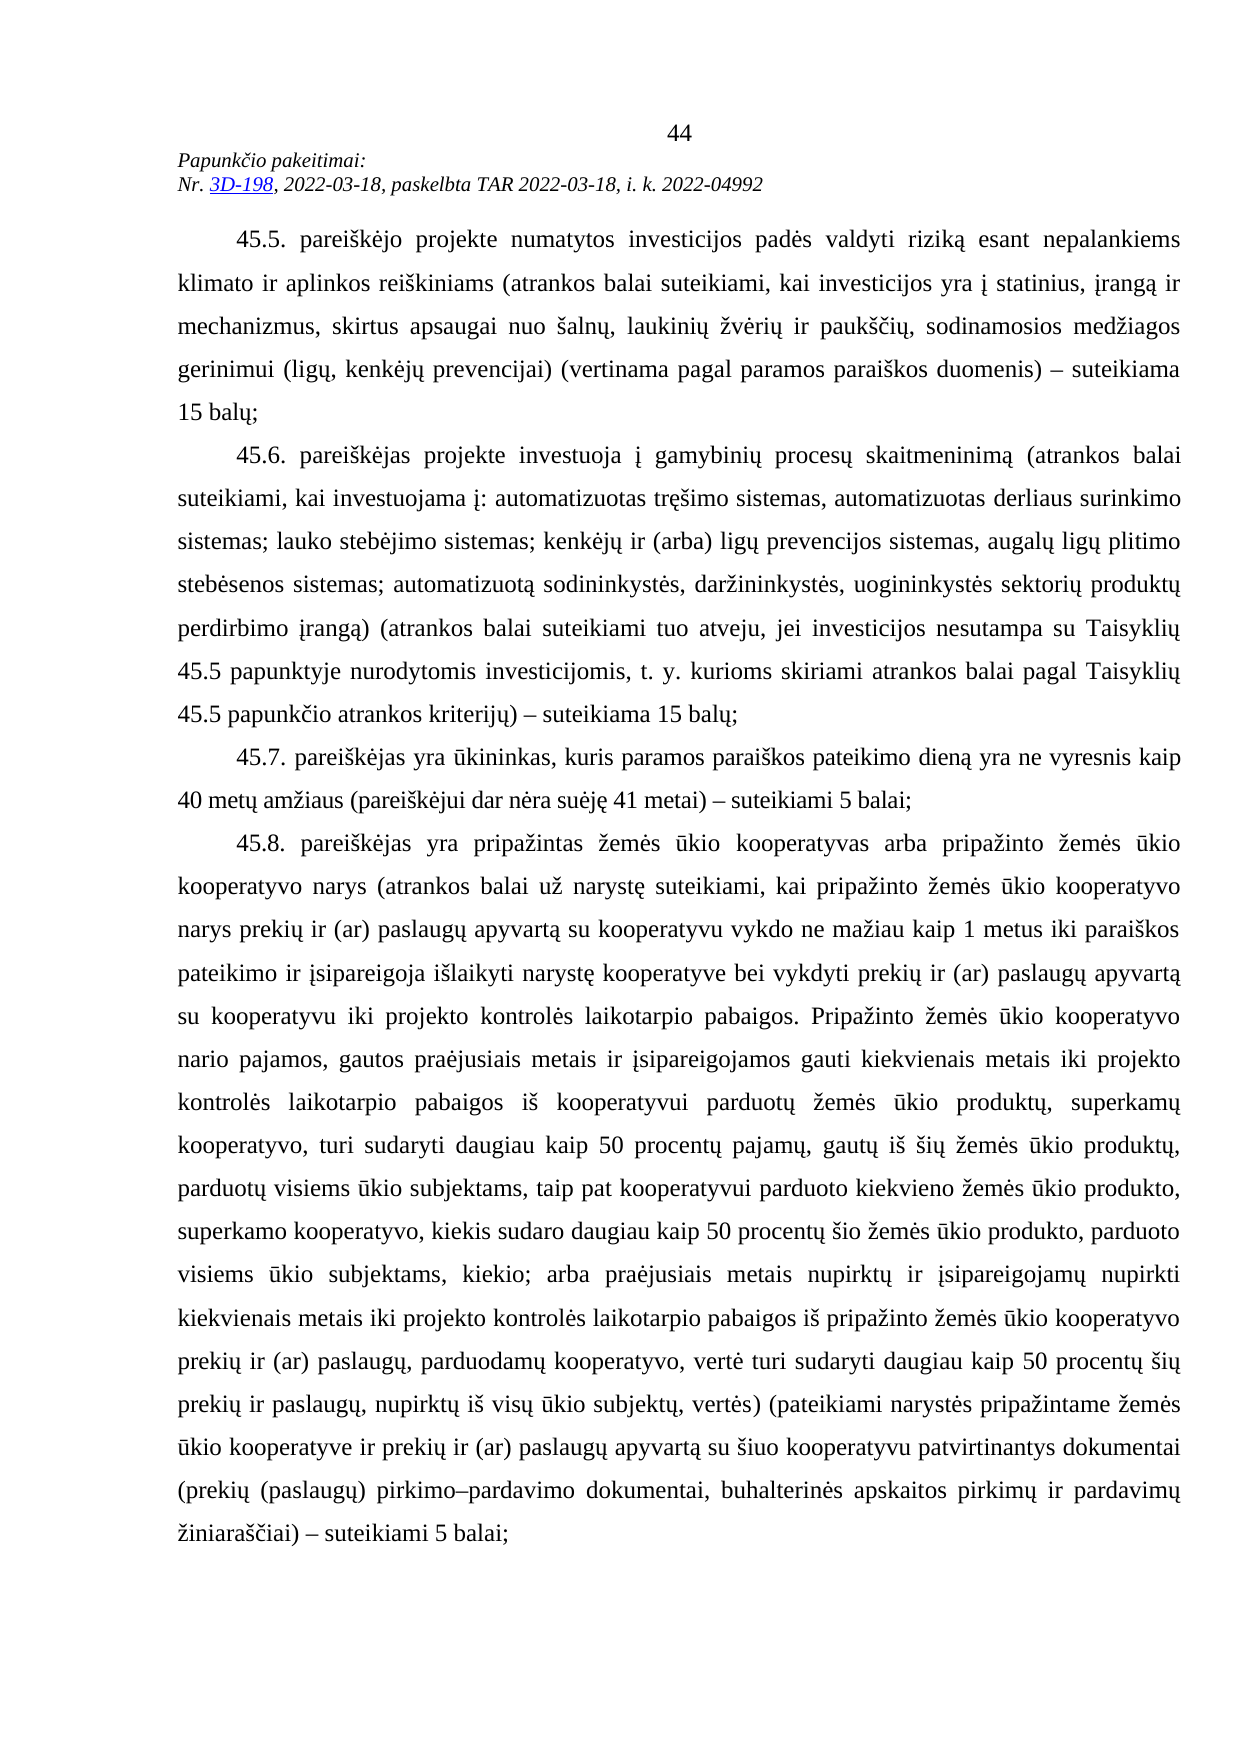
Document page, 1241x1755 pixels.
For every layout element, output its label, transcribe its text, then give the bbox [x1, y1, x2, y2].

text 45.5. pareiškėjo projekte numatytos investicijos padės valdyti riziką esant nepalankiems klimato ir aplinkos reiškiniams (atrankos balai suteikiami, kai investicijos yra į statinius, įrangą ir mechanizmus, skirtus apsaugai nuo šalnų, laukinių žvėrių ir paukščių, sodinamosios medžiagos gerinimui (ligų, kenkėjų prevencijai) (vertinama pagal paramos paraiškos duomenis) – suteikiama 15 balų; [177, 224, 1181, 426]
text Nr. 3D-198, 2022-03-18, paskelbta TAR 2022-03-18, i. k. 2022-04992 [177, 172, 1181, 196]
text 45.6. pareiškėjas projekte investuoja į gamybinių procesų skaitmeninimą (atrankos balai suteikiami, kai investuojama į: automatizuotas tręšimo sistemas, automatizuotas derliaus surinkimo sistemas; lauko stebėjimo sistemas; kenkėjų ir (arba) ligų prevencijos sistemas, augalų ligų plitimo stebėsenos sistemas; automatizuotą sodininkystės, daržininkystės, uogininkystės sektorių produktų perdirbimo įrangą) (atrankos balai suteikiami tuo atveju, jei investicijos nesutampa su Taisyklių 45.5 papunktyje nurodytomis investicijomis, t. y. kurioms skiriami atrankos balai pagal Taisyklių 45.5 papunkčio atrankos kriterijų) – suteikiama 15 balų; [177, 440, 1181, 728]
text 45.8. pareiškėjas yra pripažintas žemės ūkio kooperatyvas arba pripažinto žemės ūkio kooperatyvo narys (atrankos balai už narystę suteikiami, kai pripažinto žemės ūkio kooperatyvo narys prekių ir (ar) paslaugų apyvartą su kooperatyvu vykdo ne mažiau kaip 1 metus iki paraiškos pateikimo ir įsipareigoja išlaikyti narystę kooperatyve bei vykdyti prekių ir (ar) paslaugų apyvartą su kooperatyvu iki projekto kontrolės laikotarpio pabaigos. Pripažinto žemės ūkio kooperatyvo nario pajamos, gautos praėjusiais metais ir įsipareigojamos gauti kiekvienais metais iki projekto kontrolės laikotarpio pabaigos iš kooperatyvui parduotų žemės ūkio produktų, superkamų kooperatyvo, turi sudaryti daugiau kaip 50 procentų pajamų, gautų iš šių žemės ūkio produktų, parduotų visiems ūkio subjektams, taip pat kooperatyvui parduoto kiekvieno žemės ūkio produkto, superkamo kooperatyvo, kiekis sudaro daugiau kaip 50 procentų šio žemės ūkio produkto, parduoto visiems ūkio subjektams, kiekio; arba praėjusiais metais nupirktų ir įsipareigojamų nupirkti kiekvienais metais iki projekto kontrolės laikotarpio pabaigos iš pripažinto žemės ūkio kooperatyvo prekių ir (ar) paslaugų, parduodamų kooperatyvo, vertė turi sudaryti daugiau kaip 50 procentų šių prekių ir paslaugų, nupirktų iš visų ūkio subjektų, vertės) (pateikiami narystės pripažintame žemės ūkio kooperatyve ir prekių ir (ar) paslaugų apyvartą su šiuo kooperatyvu patvirtinantys dokumentai (prekių (paslaugų) pirkimo–pardavimo dokumentai, buhalterinės apskaitos pirkimų ir pardavimų žiniaraščiai) – suteikiami 5 balai; [177, 828, 1181, 1547]
text Papunkčio pakeitimai: [177, 148, 1181, 172]
text 45.7. pareiškėjas yra ūkininkas, kuris paramos paraiškos pateikimo dieną yra ne vyresnis kaip 40 metų amžiaus (pareiškėjui dar nėra suėję 41 metai) – suteikiami 5 balai; [177, 742, 1181, 814]
